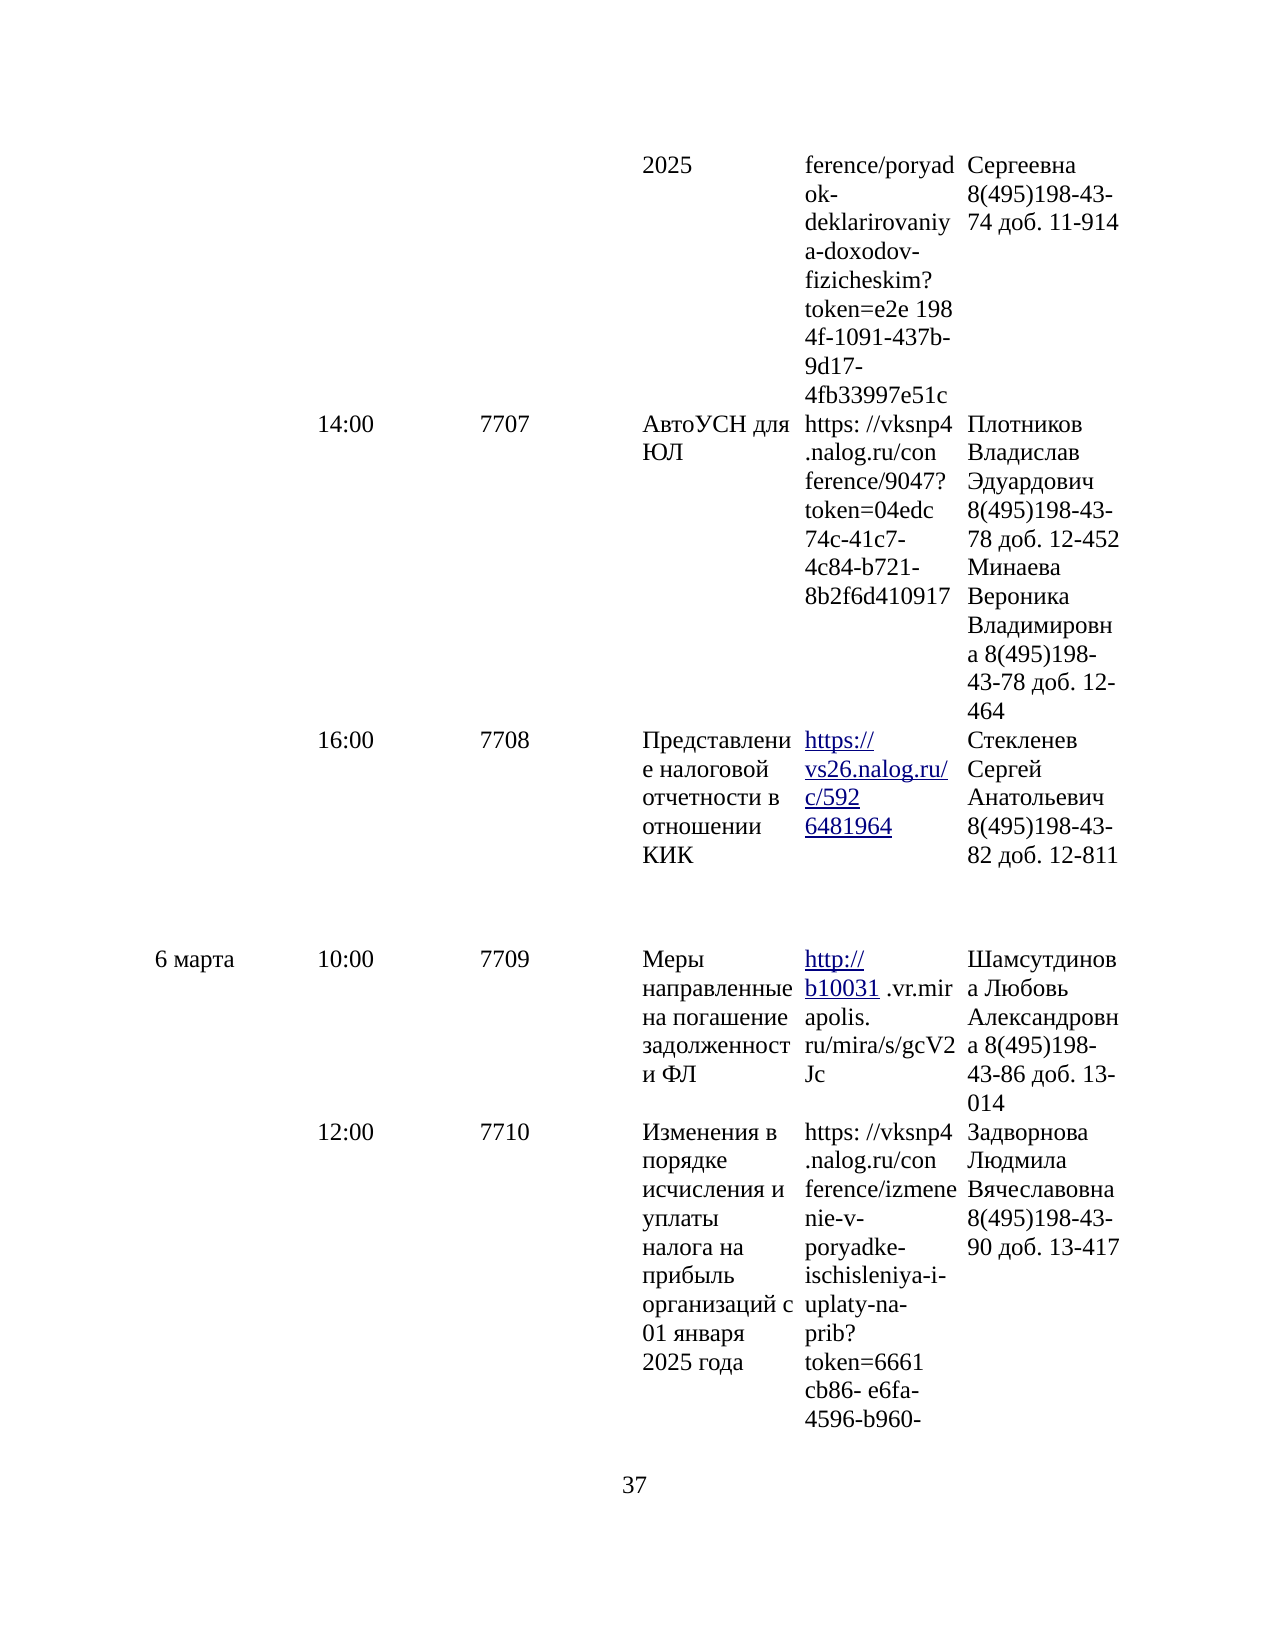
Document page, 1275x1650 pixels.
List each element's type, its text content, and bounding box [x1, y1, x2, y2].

table_cell [313, 150, 475, 409]
table_cell 16:00 [313, 725, 475, 869]
table_cell https: //vksnp4 .nalog.ru/con ference/izmenenie-v- poryadke-ischisleniya-i- uplaty-na- prib?token=6661 cb86- e6fa-4596-b960- [800, 1117, 962, 1433]
table_cell [150, 150, 312, 869]
table_cell https://vs26.nalog.ru/c/592 6481964 [800, 725, 962, 869]
table_cell 7707 [475, 409, 637, 725]
table_cell 12:00 [313, 1117, 475, 1433]
table_cell 14:00 [313, 409, 475, 725]
table_cell Представление налоговой отчетности в отношении КИК [638, 725, 800, 869]
table_cell ference/poryadok- deklarirovaniya-doxodov- fizicheskim?token=e2e 198 4f-1091-437b-9d17- 4fb33997e51c [800, 150, 962, 409]
table_cell Плотников Владислав Эдуардович 8(495)198-43-78 доб. 12-452 Минаева Вероника Владимировна 8(495)198-43-78 доб. 12-464 [963, 409, 1125, 725]
table_cell [475, 150, 637, 409]
table_cell Задворнова Людмила Вячеславовна 8(495)198-43-90 доб. 13-417 [963, 1117, 1125, 1433]
table_header http://b10031 .vr.mirapolis. ru/mira/s/gcV2Jc [800, 944, 962, 1117]
table_cell АвтоУСН для ЮЛ [638, 409, 800, 725]
table_header 6 марта [150, 944, 312, 1433]
table_header 10:00 [313, 944, 475, 1117]
table_cell 2025 [638, 150, 800, 409]
table_cell 7710 [475, 1117, 637, 1433]
table_header Шамсутдинова Любовь Александровна 8(495)198-43-86 доб. 13-014 [963, 944, 1125, 1117]
table_cell Изменения в порядке исчисления и уплаты налога на прибыль организаций с 01 января 2025 года [638, 1117, 800, 1433]
table_cell Стекленев Сергей Анатольевич 8(495)198-43-82 доб. 12-811 [963, 725, 1125, 869]
table_cell Сергеевна 8(495)198-43-74 доб. 11-914 [963, 150, 1125, 409]
table_header Меры направленные на погашение задолженности ФЛ [638, 944, 800, 1117]
table_header 7709 [475, 944, 637, 1117]
table_cell 7708 [475, 725, 637, 869]
table_cell https: //vksnp4 .nalog.ru/con ference/9047?token=04edc 74c-41c7-4c84-b721- 8b2f6d410917 [800, 409, 962, 725]
